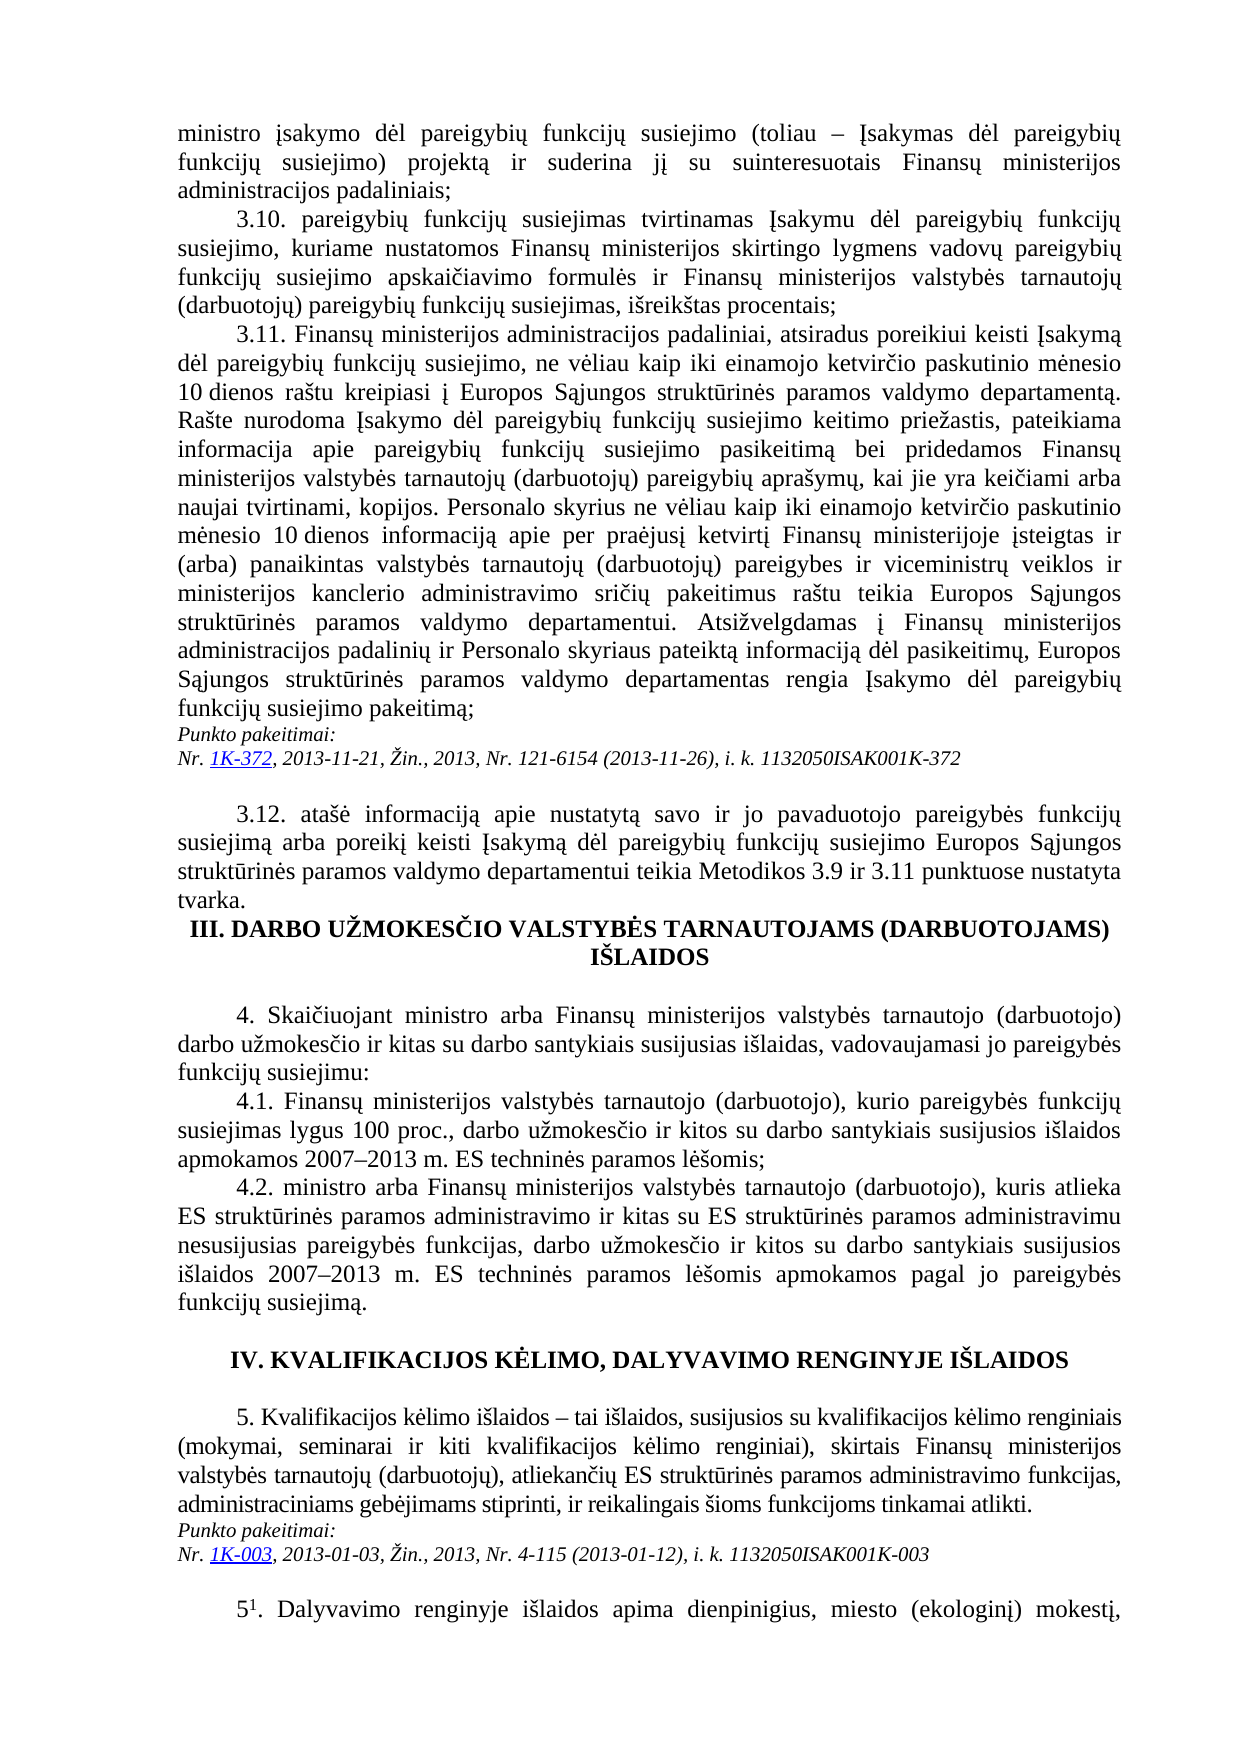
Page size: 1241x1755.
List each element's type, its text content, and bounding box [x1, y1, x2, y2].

text Nr. 1K-003, 2013-01-03, Žin., 2013, Nr. 4-115 (2013-01-12), i. k. 1132050ISAK001K-003 [177, 1542, 1122, 1566]
text Punkto pakeitimai: [177, 722, 1122, 746]
text Nr. 1K-372, 2013-11-21, Žin., 2013, Nr. 121-6154 (2013-11-26), i. k. 1132050ISAK001K-372 [177, 746, 1122, 770]
text III. DARBO UŽMOKESČIO VALSTYBĖS TARNAUTOJAMS (DARBUOTOJAMS) IŠLAIDOS [177, 914, 1122, 971]
text 3.12. atašė informaciją apie nustatytą savo ir jo pavaduotojo pareigybės funkcijų susiejimą arba poreikį keisti Įsakymą dėl pareigybių funkcijų susiejimo Europos Sąjungos struktūrinės paramos valdymo departamentui teikia Metodikos 3.9 ir 3.11 punktuose nustatyta tvarka. [177, 799, 1122, 914]
text 4.1. Finansų ministerijos valstybės tarnautojo (darbuotojo), kurio pareigybės funkcijų susiejimas lygus 100 proc., darbo užmokesčio ir kitos su darbo santykiais susijusios išlaidos apmokamos 2007–2013 m. ES techninės paramos lėšomis; [177, 1086, 1122, 1172]
text 4.2. ministro arba Finansų ministerijos valstybės tarnautojo (darbuotojo), kuris atlieka ES struktūrinės paramos administravimo ir kitas su ES struktūrinės paramos administravimu nesusijusias pareigybės funkcijas, darbo užmokesčio ir kitos su darbo santykiais susijusios išlaidos 2007–2013 m. ES techninės paramos lėšomis apmokamos pagal jo pareigybės funkcijų susiejimą. [177, 1172, 1122, 1316]
text 5. Kvalifikacijos kėlimo išlaidos – tai išlaidos, susijusios su kvalifikacijos kėlimo renginiais (mokymai, seminarai ir kiti kvalifikacijos kėlimo renginiai), skirtais Finansų ministerijos valstybės tarnautojų (darbuotojų), atliekančių ES struktūrinės paramos administravimo funkcijas, administraciniams gebėjimams stiprinti, ir reikalingais šioms funkcijoms tinkamai atlikti. [177, 1402, 1122, 1517]
text 3.11. Finansų ministerijos administracijos padaliniai, atsiradus poreikiui keisti Įsakymą dėl pareigybių funkcijų susiejimo, ne vėliau kaip iki einamojo ketvirčio paskutinio mėnesio 10 dienos raštu kreipiasi į Europos Sąjungos struktūrinės paramos valdymo departamentą. Rašte nurodoma Įsakymo dėl pareigybių funkcijų susiejimo keitimo priežastis, pateikiama informacija apie pareigybių funkcijų susiejimo pasikeitimą bei pridedamos Finansų ministerijos valstybės tarnautojų (darbuotojų) pareigybių aprašymų, kai jie yra keičiami arba naujai tvirtinami, kopijos. Personalo skyrius ne vėliau kaip iki einamojo ketvirčio paskutinio mėnesio 10 dienos informaciją apie per praėjusį ketvirtį Finansų ministerijoje įsteigtas ir (arba) panaikintas valstybės tarnautojų (darbuotojų) pareigybes ir viceministrų veiklos ir ministerijos kanclerio administravimo sričių pakeitimus raštu teikia Europos Sąjungos struktūrinės paramos valdymo departamentui. Atsižvelgdamas į Finansų ministerijos administracijos padalinių ir Personalo skyriaus pateiktą informaciją dėl pasikeitimų, Europos Sąjungos struktūrinės paramos valdymo departamentas rengia Įsakymo dėl pareigybių funkcijų susiejimo pakeitimą; [177, 319, 1122, 722]
text 51. Dalyvavimo renginyje išlaidos apima dienpinigius, miesto (ekologinį) mokestį, [177, 1594, 1122, 1623]
text Punkto pakeitimai: [177, 1517, 1122, 1542]
text 4. Skaičiuojant ministro arba Finansų ministerijos valstybės tarnautojo (darbuotojo) darbo užmokesčio ir kitas su darbo santykiais susijusias išlaidas, vadovaujamasi jo pareigybės funkcijų susiejimu: [177, 1000, 1122, 1086]
text IV. KVALIFIKACIJOS KĖLIMO, DALYVAVIMO RENGINYJE IŠLAIDOS [177, 1345, 1122, 1374]
text ministro įsakymo dėl pareigybių funkcijų susiejimo (toliau – Įsakymas dėl pareigybių funkcijų susiejimo) projektą ir suderina jį su suinteresuotais Finansų ministerijos administracijos padaliniais; [177, 118, 1122, 204]
text 3.10. pareigybių funkcijų susiejimas tvirtinamas Įsakymu dėl pareigybių funkcijų susiejimo, kuriame nustatomos Finansų ministerijos skirtingo lygmens vadovų pareigybių funkcijų susiejimo apskaičiavimo formulės ir Finansų ministerijos valstybės tarnautojų (darbuotojų) pareigybių funkcijų susiejimas, išreikštas procentais; [177, 204, 1122, 319]
